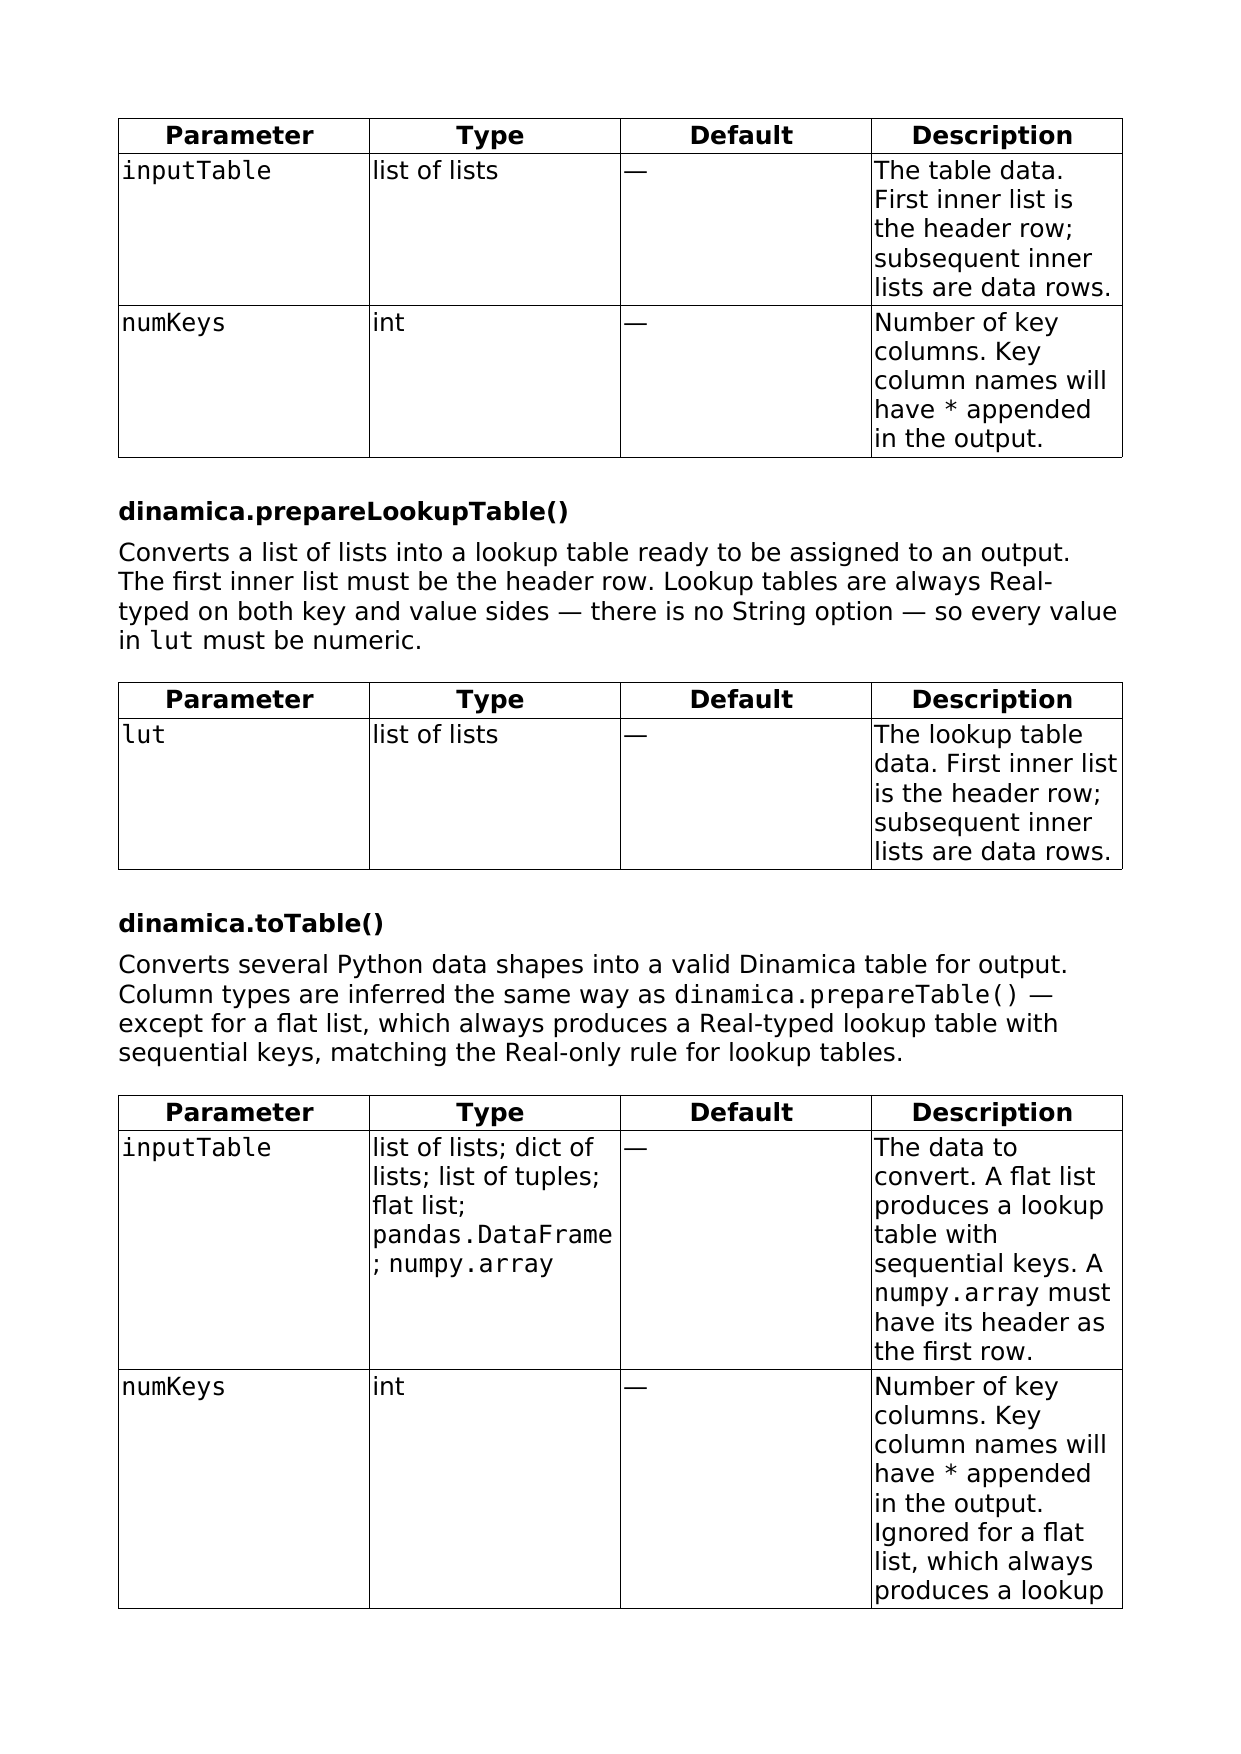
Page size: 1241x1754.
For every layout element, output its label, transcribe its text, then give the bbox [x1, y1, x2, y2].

table_cell The lookup table data. First inner list is the header row; subsequent inner lists are data rows. [872, 719, 1122, 869]
table_header Parameter [119, 119, 369, 153]
table_cell inputTable [119, 154, 369, 305]
table_header Type [370, 1096, 620, 1130]
table_cell Number of key columns. Key column names will have * appended in the output. Ignored for a flat list, which always produces a lookup [872, 1370, 1122, 1608]
table_cell numKeys [119, 1370, 369, 1608]
subtitle dinamica.toTable() [118, 909, 1122, 938]
table_cell list of lists; dict of lists; list of tuples; flat list; pandas.DataFrame; numpy.array [370, 1131, 620, 1369]
text Converts a list of lists into a lookup table ready to be assigned to an output. The first inner list must be the header row. Lookup tables are always Real-typed on both key and value sides — there is no String option — so every value in lut must be numeric. [118, 538, 1122, 655]
table_header Description [872, 119, 1122, 153]
table_cell The table data. First inner list is the header row; subsequent inner lists are data rows. [872, 154, 1122, 305]
table_cell — [621, 719, 871, 869]
subtitle dinamica.prepareLookupTable() [118, 497, 1122, 526]
table_cell list of lists [370, 154, 620, 305]
table_header Description [872, 1096, 1122, 1130]
table_cell — [621, 1370, 871, 1608]
table_cell inputTable [119, 1131, 369, 1369]
table_header Default [621, 683, 871, 717]
text Converts several Python data shapes into a valid Dinamica table for output. Column types are inferred the same way as dinamica.prepareTable() — except for a flat list, which always produces a Real-typed lookup table with sequential keys, matching the Real-only rule for lookup tables. [118, 951, 1122, 1067]
table_header Type [370, 683, 620, 717]
table_header Default [621, 119, 871, 153]
table_cell numKeys [119, 306, 369, 457]
table_header Default [621, 1096, 871, 1130]
table_header Parameter [119, 1096, 369, 1130]
table_cell Number of key columns. Key column names will have * appended in the output. [872, 306, 1122, 457]
table_cell — [621, 306, 871, 457]
table_header Parameter [119, 683, 369, 717]
table_header Description [872, 683, 1122, 717]
table_cell — [621, 1131, 871, 1369]
table_cell int [370, 306, 620, 457]
table_cell lut [119, 719, 369, 869]
table_cell — [621, 154, 871, 305]
table_header Type [370, 119, 620, 153]
table_cell int [370, 1370, 620, 1608]
table_cell list of lists [370, 719, 620, 869]
table_cell The data to convert. A flat list produces a lookup table with sequential keys. A numpy.array must have its header as the first row. [872, 1131, 1122, 1369]
